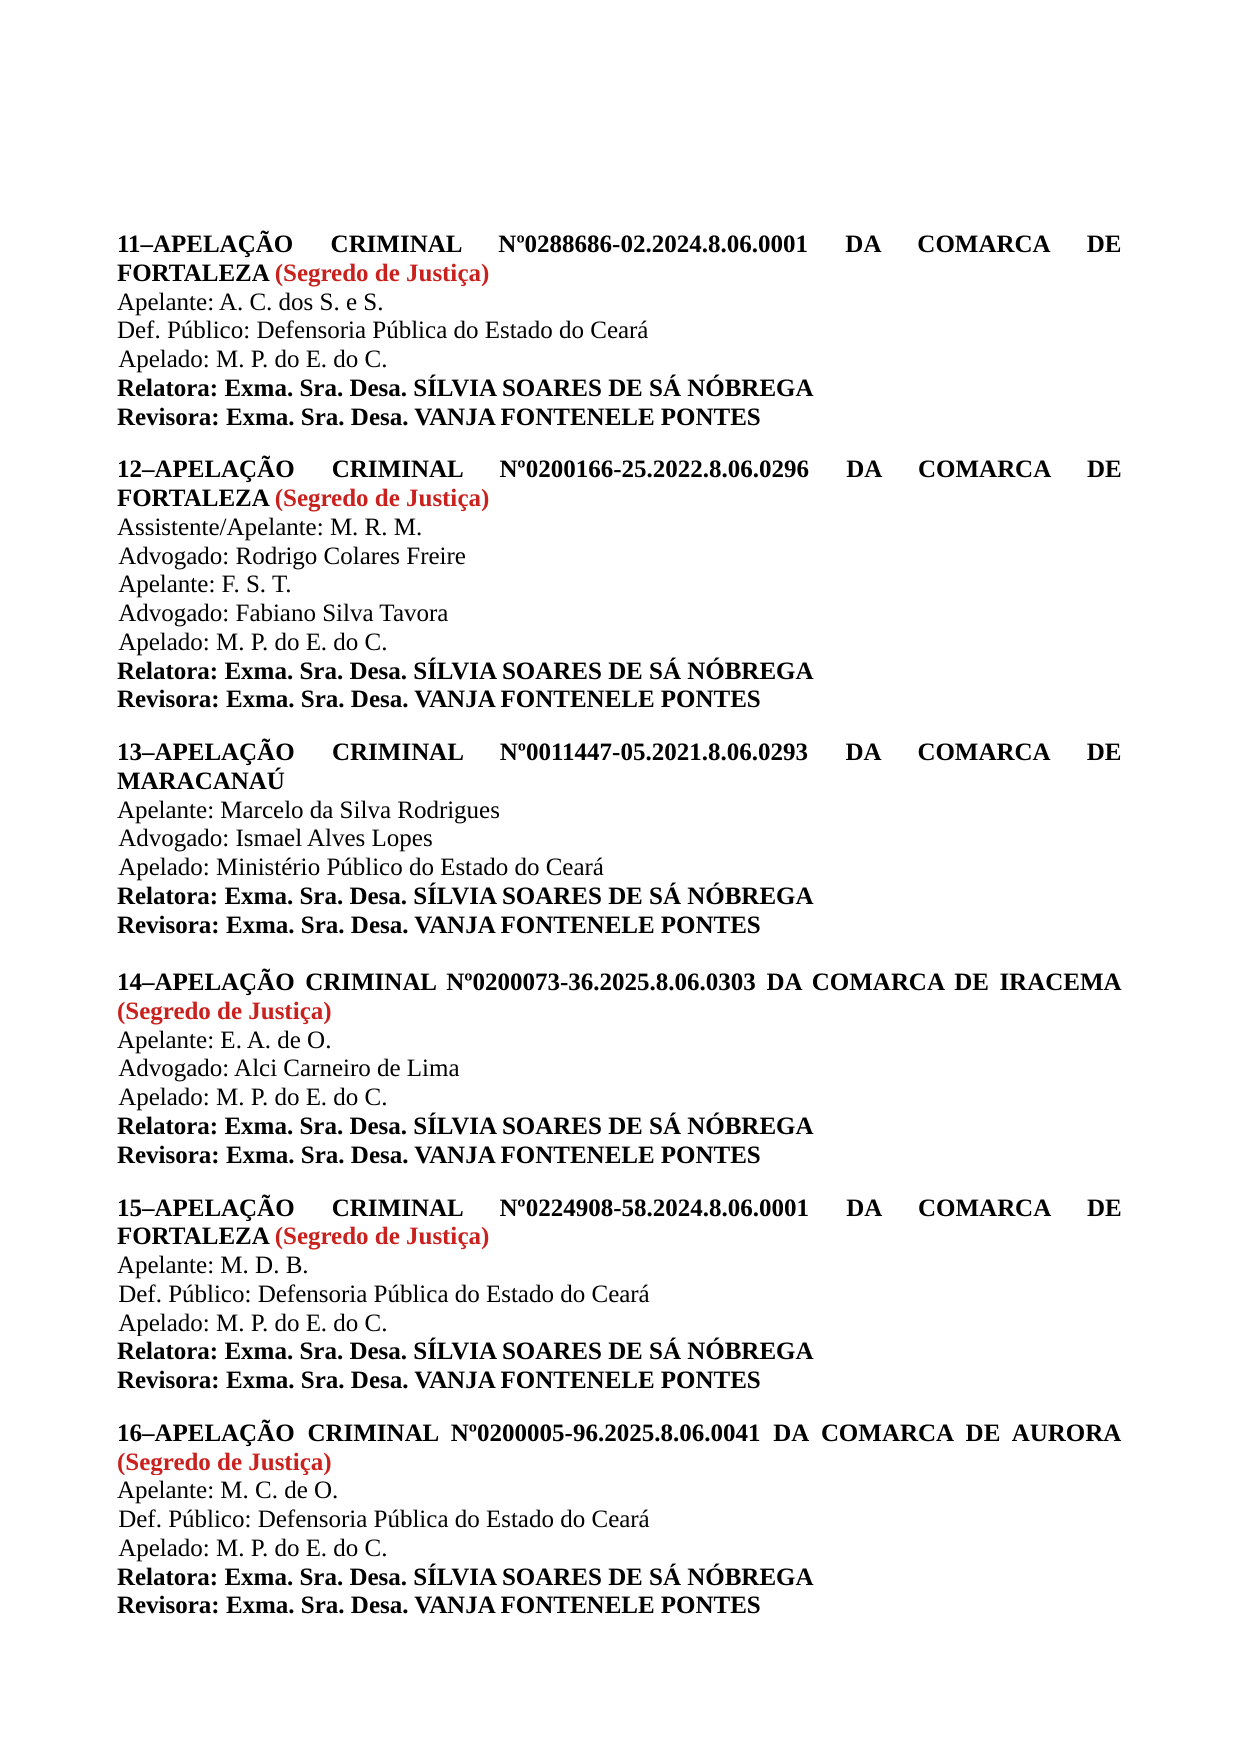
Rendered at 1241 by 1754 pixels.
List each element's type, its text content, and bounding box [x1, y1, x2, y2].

text Revisora: Exma. Sra. Desa. VANJA FONTENELE PONTES [117, 1365, 1122, 1394]
text Def. Público: Defensoria Pública do Estado do Ceará [117, 315, 1122, 344]
text Apelado: M. P. do E. do C. [118, 627, 1122, 656]
text Advogado: Alci Carneiro de Lima [118, 1053, 1122, 1082]
text Def. Público: Defensoria Pública do Estado do Ceará [118, 1279, 1122, 1308]
text Apelante: M. D. B. [117, 1250, 1122, 1279]
text 14–APELAÇÃO CRIMINAL Nº0200073-36.2025.8.06.0303 DA COMARCA DE IRACEMA (Segredo de Justiça) [117, 967, 1122, 1025]
text Apelante: E. A. de O. [117, 1025, 1122, 1053]
text Apelado: M. P. do E. do C. [118, 344, 1122, 373]
text Advogado: Rodrigo Colares Freire [118, 541, 1122, 569]
text Apelante: F. S. T. [118, 569, 1122, 598]
text Relatora: Exma. Sra. Desa. SÍLVIA SOARES DE SÁ NÓBREGA [117, 1111, 1122, 1140]
text Def. Público: Defensoria Pública do Estado do Ceará [118, 1504, 1122, 1533]
text Apelado: M. P. do E. do C. [118, 1308, 1122, 1336]
text 15–APELAÇÃO CRIMINAL Nº0224908-58.2024.8.06.0001 DA COMARCA DE FORTALEZA (Segredo de Justiça) [117, 1193, 1122, 1250]
text 12–APELAÇÃO CRIMINAL Nº0200166-25.2022.8.06.0296 DA COMARCA DE FORTALEZA (Segredo de Justiça) [117, 454, 1122, 512]
text Apelado: M. P. do E. do C. [118, 1533, 1122, 1562]
text Advogado: Ismael Alves Lopes [118, 823, 1122, 852]
text Revisora: Exma. Sra. Desa. VANJA FONTENELE PONTES [117, 1590, 1122, 1619]
text Relatora: Exma. Sra. Desa. SÍLVIA SOARES DE SÁ NÓBREGA [117, 373, 1122, 402]
text Revisora: Exma. Sra. Desa. VANJA FONTENELE PONTES [117, 910, 1122, 938]
text Advogado: Fabiano Silva Tavora [118, 598, 1122, 627]
text Apelante: M. C. de O. [117, 1475, 1122, 1504]
text Apelado: Ministério Público do Estado do Ceará [118, 852, 1122, 881]
text Revisora: Exma. Sra. Desa. VANJA FONTENELE PONTES [117, 1140, 1122, 1168]
text Relatora: Exma. Sra. Desa. SÍLVIA SOARES DE SÁ NÓBREGA [117, 656, 1122, 684]
text Apelado: M. P. do E. do C. [118, 1082, 1122, 1111]
text Relatora: Exma. Sra. Desa. SÍLVIA SOARES DE SÁ NÓBREGA [117, 1336, 1122, 1365]
text 13–APELAÇÃO CRIMINAL Nº0011447-05.2021.8.06.0293 DA COMARCA DE MARACANAÚ [117, 737, 1122, 795]
text 11–APELAÇÃO CRIMINAL Nº0288686-02.2024.8.06.0001 DA COMARCA DE FORTALEZA (Segredo de Justiça) [117, 229, 1122, 287]
text Revisora: Exma. Sra. Desa. VANJA FONTENELE PONTES [117, 402, 1122, 430]
text Relatora: Exma. Sra. Desa. SÍLVIA SOARES DE SÁ NÓBREGA [117, 1562, 1122, 1590]
text Apelante: Marcelo da Silva Rodrigues [117, 795, 1122, 823]
text Relatora: Exma. Sra. Desa. SÍLVIA SOARES DE SÁ NÓBREGA [117, 881, 1122, 910]
text Apelante: A. C. dos S. e S. [117, 287, 1122, 315]
text 16–APELAÇÃO CRIMINAL Nº0200005-96.2025.8.06.0041 DA COMARCA DE AURORA (Segredo de Justiça) [117, 1418, 1122, 1475]
text Assistente/Apelante: M. R. M. [117, 512, 1122, 541]
text Revisora: Exma. Sra. Desa. VANJA FONTENELE PONTES [117, 684, 1122, 713]
